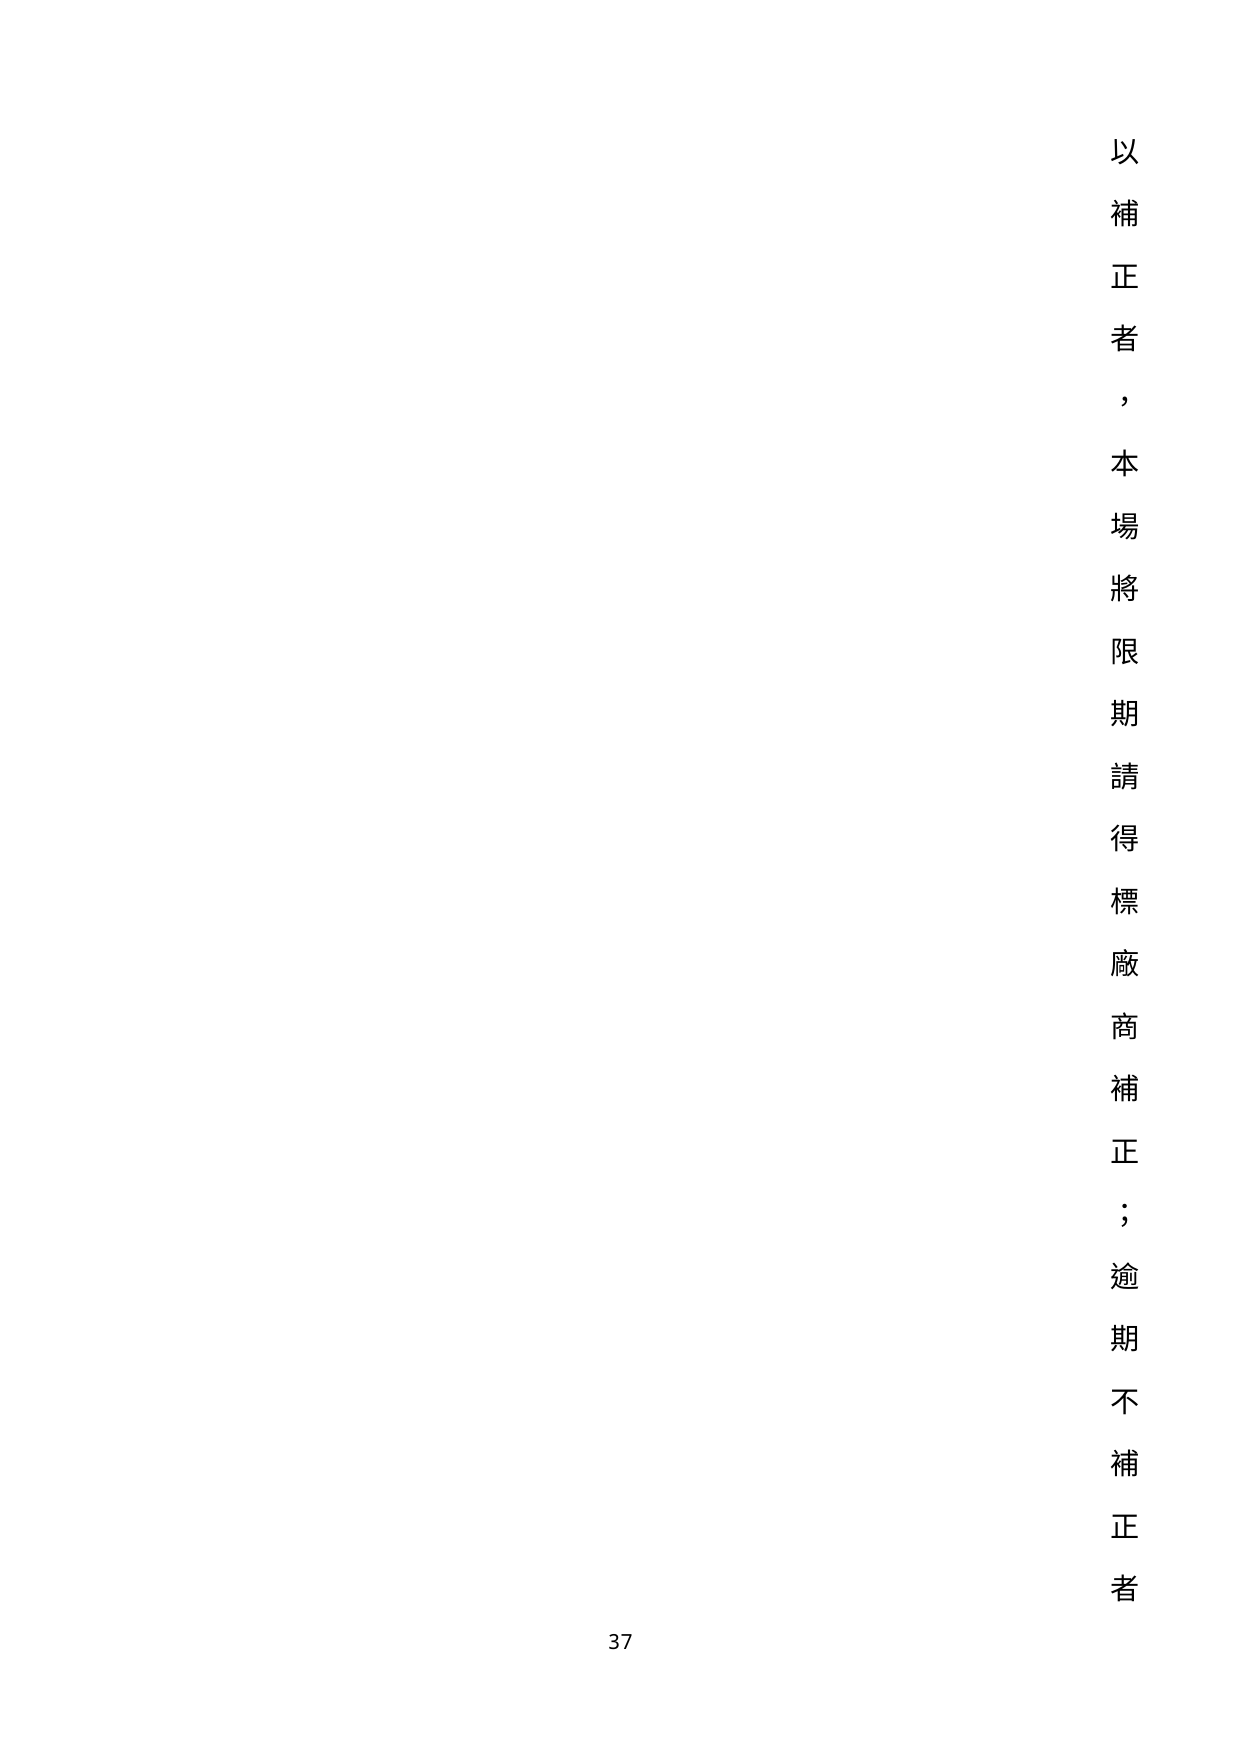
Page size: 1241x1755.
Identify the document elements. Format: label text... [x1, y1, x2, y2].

list 得標廠商未依規定期限繳納履約保證金，或繳納之額度不足或不合規定者，本場不予受理。但其情形可以補正者，本場將限期請得標廠商補正；逾期不補正者，不予受理，將據以解除、終止契約。 [1001, 108, 1110, 1608]
